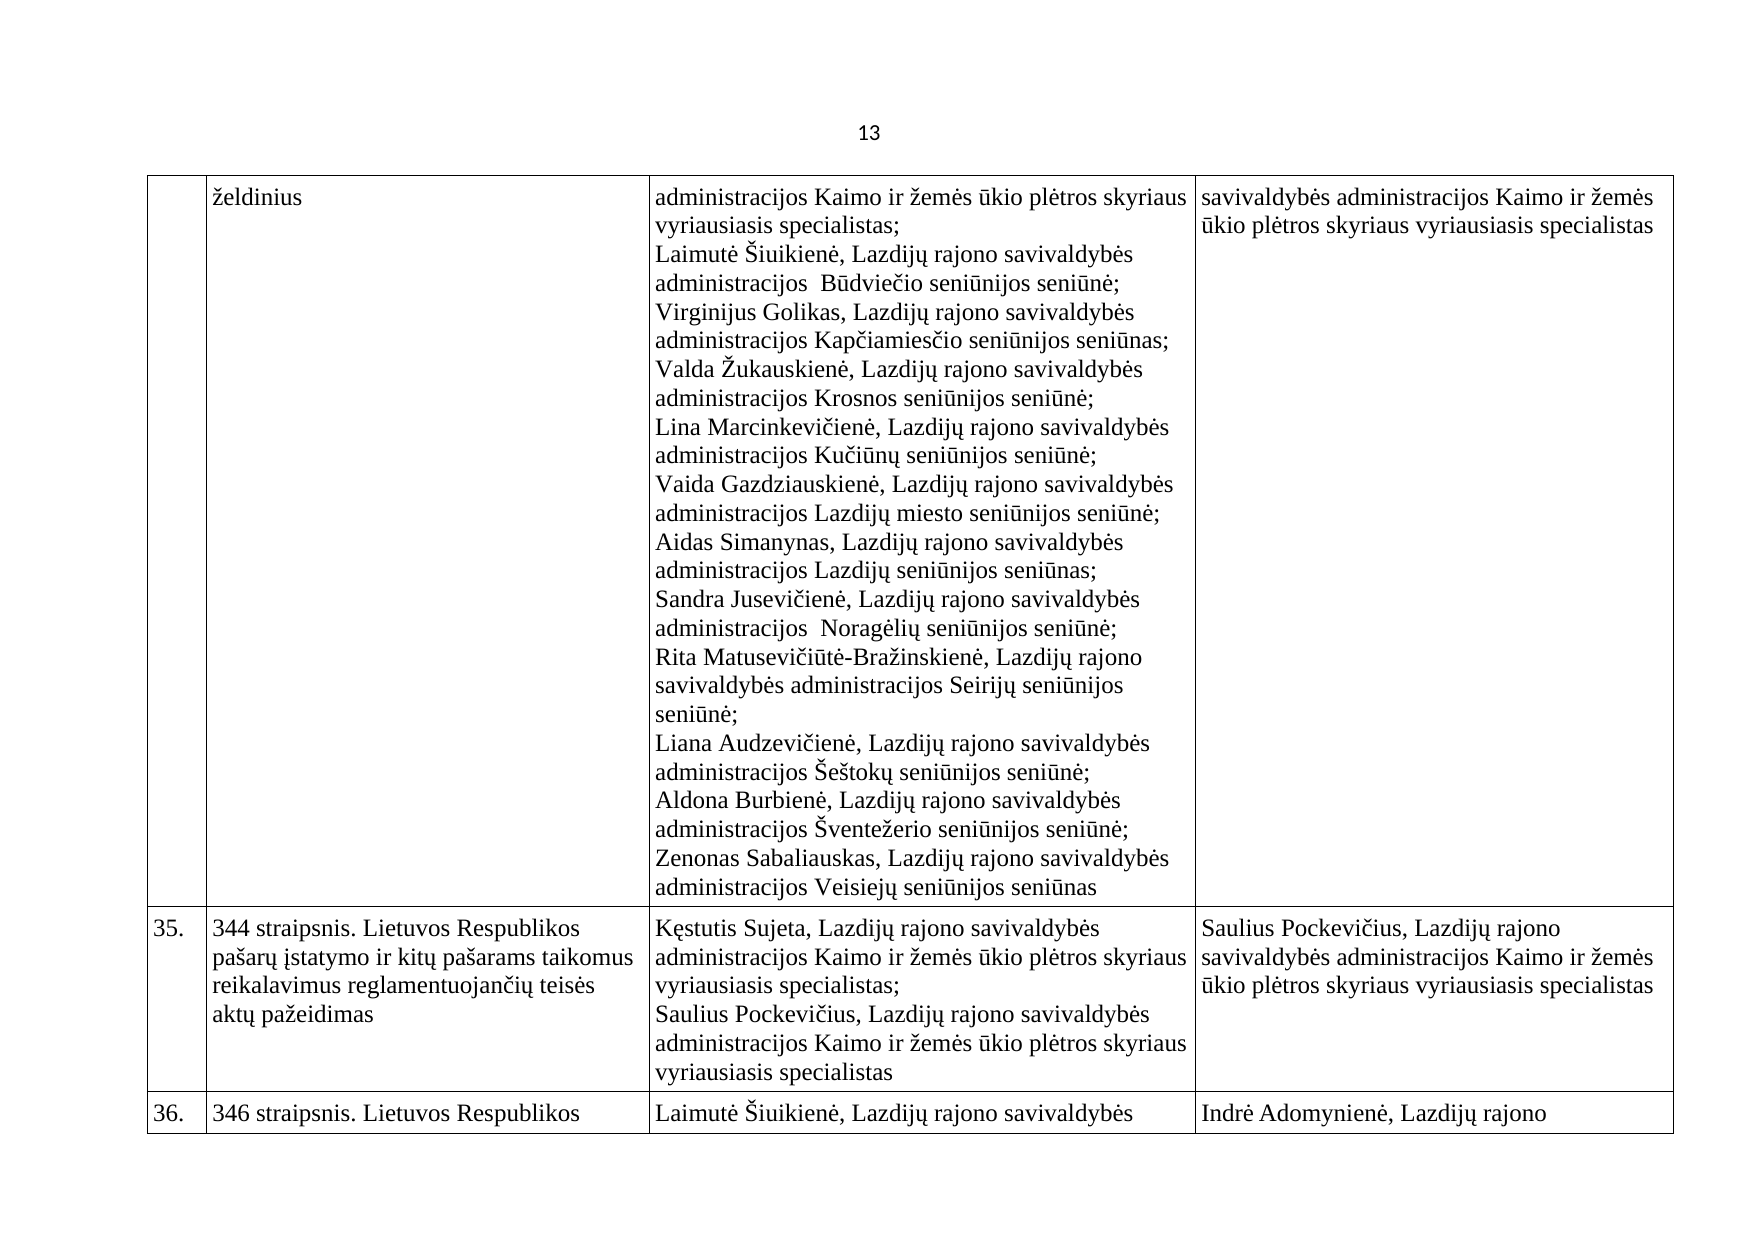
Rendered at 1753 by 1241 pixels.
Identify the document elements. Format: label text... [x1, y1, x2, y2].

table_cell 36. [148, 1092, 206, 1132]
table_cell Laimutė Šiuikienė, Lazdijų rajono savivaldybės [650, 1092, 1195, 1132]
table_cell Indrė Adomynienė, Lazdijų rajono [1196, 1092, 1673, 1132]
table_cell 35. [148, 907, 206, 1091]
table_cell 346 straipsnis. Lietuvos Respublikos [207, 1092, 649, 1132]
table_cell želdinius [207, 176, 649, 906]
table_cell administracijos Kaimo ir žemės ūkio plėtros skyriaus vyriausiasis specialistas; Laimutė Šiuikienė, Lazdijų rajono savivaldybės administracijos Būdviečio seniūnijos seniūnė; Virginijus Golikas, Lazdijų rajono savivaldybės administracijos Kapčiamiesčio seniūnijos seniūnas; Valda Žukauskienė, Lazdijų rajono savivaldybės administracijos Krosnos seniūnijos seniūnė; Lina Marcinkevičienė, Lazdijų rajono savivaldybės administracijos Kučiūnų seniūnijos seniūnė; Vaida Gazdziauskienė, Lazdijų rajono savivaldybės administracijos Lazdijų miesto seniūnijos seniūnė; Aidas Simanynas, Lazdijų rajono savivaldybės administracijos Lazdijų seniūnijos seniūnas; Sandra Jusevičienė, Lazdijų rajono savivaldybės administracijos Noragėlių seniūnijos seniūnė; Rita Matusevičiūtė-Bražinskienė, Lazdijų rajono savivaldybės administracijos Seirijų seniūnijos seniūnė; Liana Audzevičienė, Lazdijų rajono savivaldybės administracijos Šeštokų seniūnijos seniūnė; Aldona Burbienė, Lazdijų rajono savivaldybės administracijos Šventežerio seniūnijos seniūnė; Zenonas Sabaliauskas, Lazdijų rajono savivaldybės administracijos Veisiejų seniūnijos seniūnas [650, 176, 1195, 906]
table_cell Saulius Pockevičius, Lazdijų rajono savivaldybės administracijos Kaimo ir žemės ūkio plėtros skyriaus vyriausiasis specialistas [1196, 907, 1673, 1091]
table_cell Kęstutis Sujeta, Lazdijų rajono savivaldybės administracijos Kaimo ir žemės ūkio plėtros skyriaus vyriausiasis specialistas; Saulius Pockevičius, Lazdijų rajono savivaldybės administracijos Kaimo ir žemės ūkio plėtros skyriaus vyriausiasis specialistas [650, 907, 1195, 1091]
table_cell 344 straipsnis. Lietuvos Respublikos pašarų įstatymo ir kitų pašarams taikomus reikalavimus reglamentuojančių teisės aktų pažeidimas [207, 907, 649, 1091]
table_cell [148, 176, 206, 906]
table_cell savivaldybės administracijos Kaimo ir žemės ūkio plėtros skyriaus vyriausiasis specialistas [1196, 176, 1673, 906]
